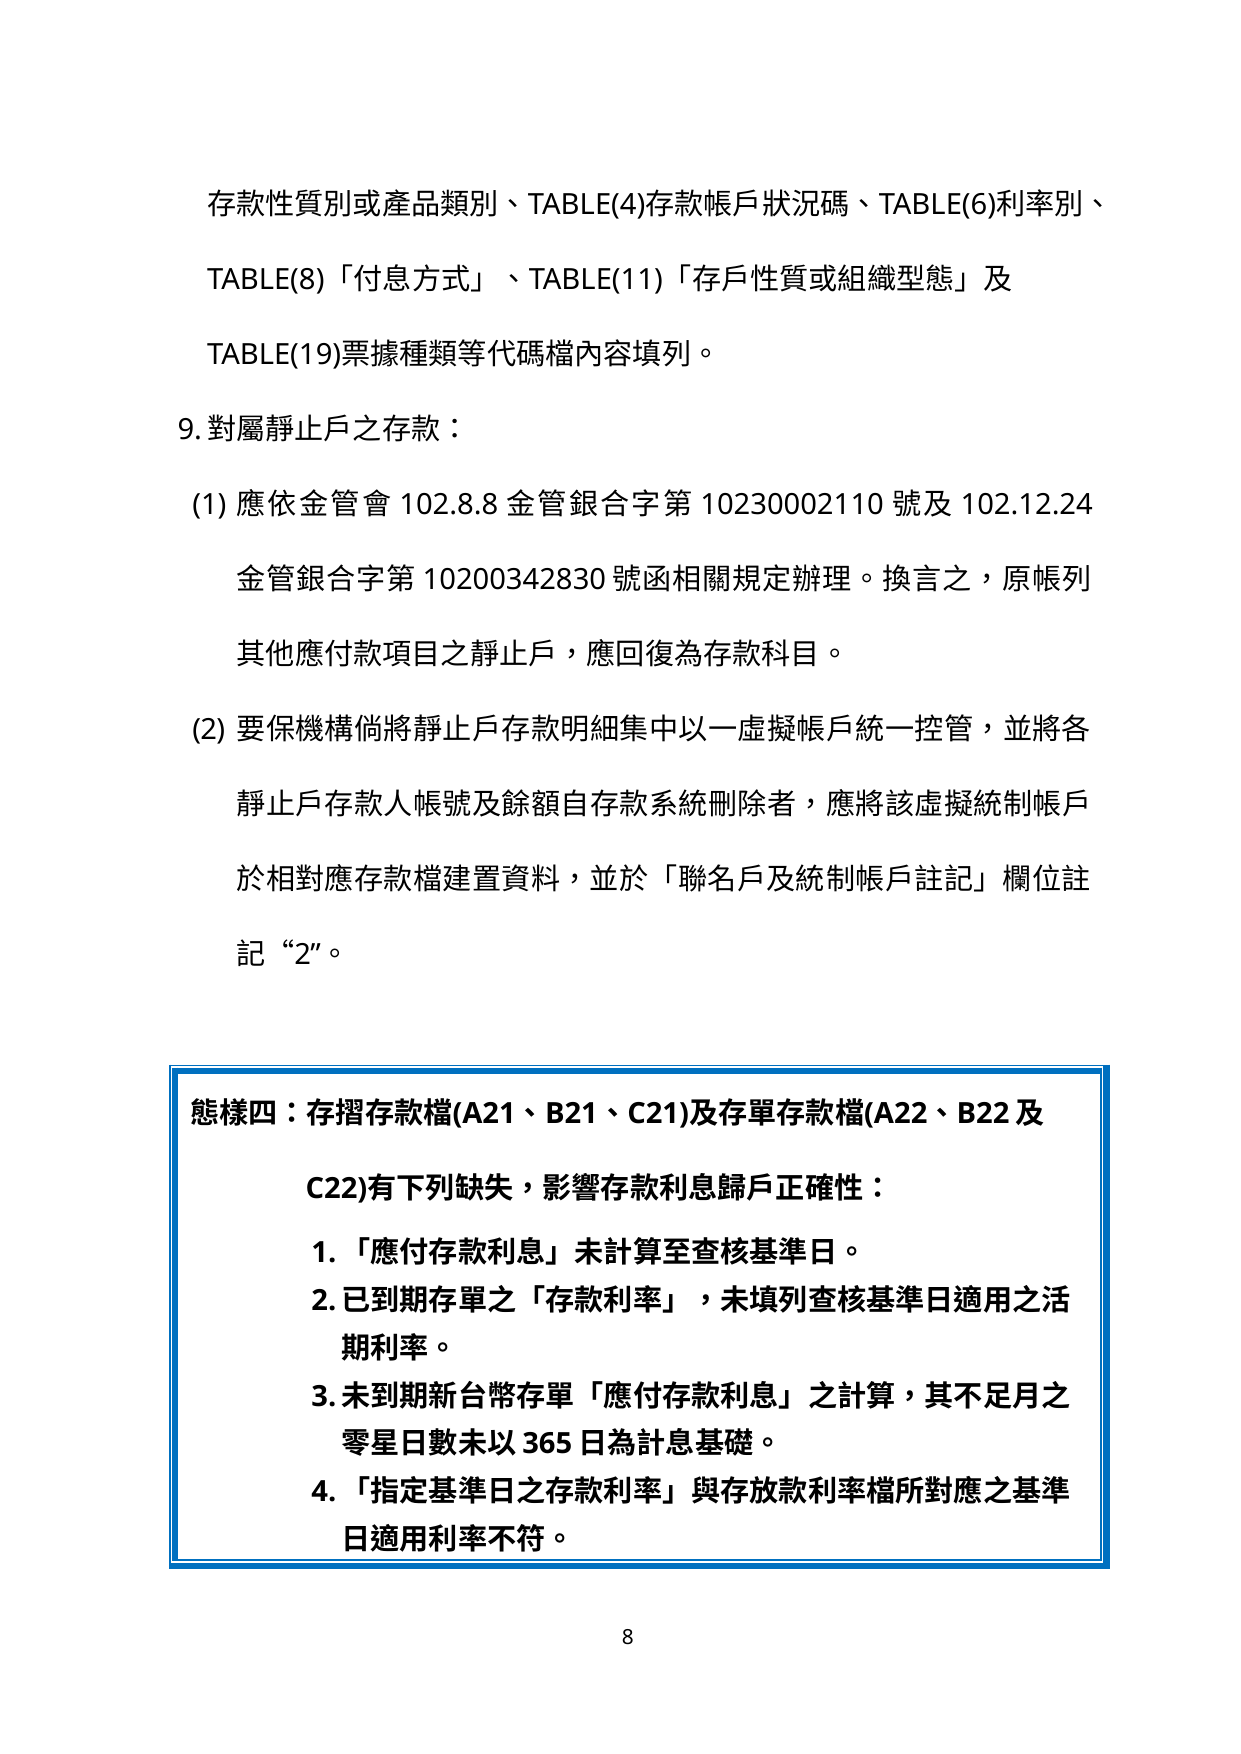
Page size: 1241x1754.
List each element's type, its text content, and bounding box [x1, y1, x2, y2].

table_header 態樣四：存摺存款檔(A21、B21、C21)及存單存款檔(A22、B22及C22)有下列缺失，影響存款利息歸戶正確性： 「應付存款利息」未計算至查核基準日。 已到期存單之「存款利率」，未填列查核基準日適用之活期利率。 未到期新台幣存單「應付存款利息」之計算，其不足月之零星日數未以365日為計息基礎。 「指定基準日之存款利率」與存放款利率檔所對應之基準日適用利率不符。 [178, 1074, 1100, 1559]
list 對屬靜止戶之存款： [177, 389, 1093, 464]
list 要保機構倘將靜止戶存款明細集中以一虛擬帳戶統一控管，並將各靜止戶存款人帳號及餘額自存款系統刪除者，應將該虛擬統制帳戶於相對應存款檔建置資料，並於「聯名戶及統制帳戶註記」欄位註記“2”。 [192, 689, 1093, 989]
list 應依金管會102.8.8金管銀合字第10230002110號及102.12.24金管銀合字第10200342830號函相關規定辦理。換言之，原帳列其他應付款項目之靜止戶，應回復為存款科目。 [192, 464, 1093, 689]
list 「存款性質別」、「存款帳戶狀況碼」（如：客戶死亡、破產，或所有存款均被扣押凍結者）、「利率別」、「付息方式」、「存戶性質或組織型態」及「票據種類」等代碼，請分別依要保機構之TABLE(3)存款性質別或產品類別、TABLE(4)存款帳戶狀況碼、TABLE(6)利率別、TABLE(8)「付息方式」、TABLE(11)「存戶性質或組織型態」及TABLE(19)票據種類等代碼檔內容填列。 [177, 164, 1093, 389]
